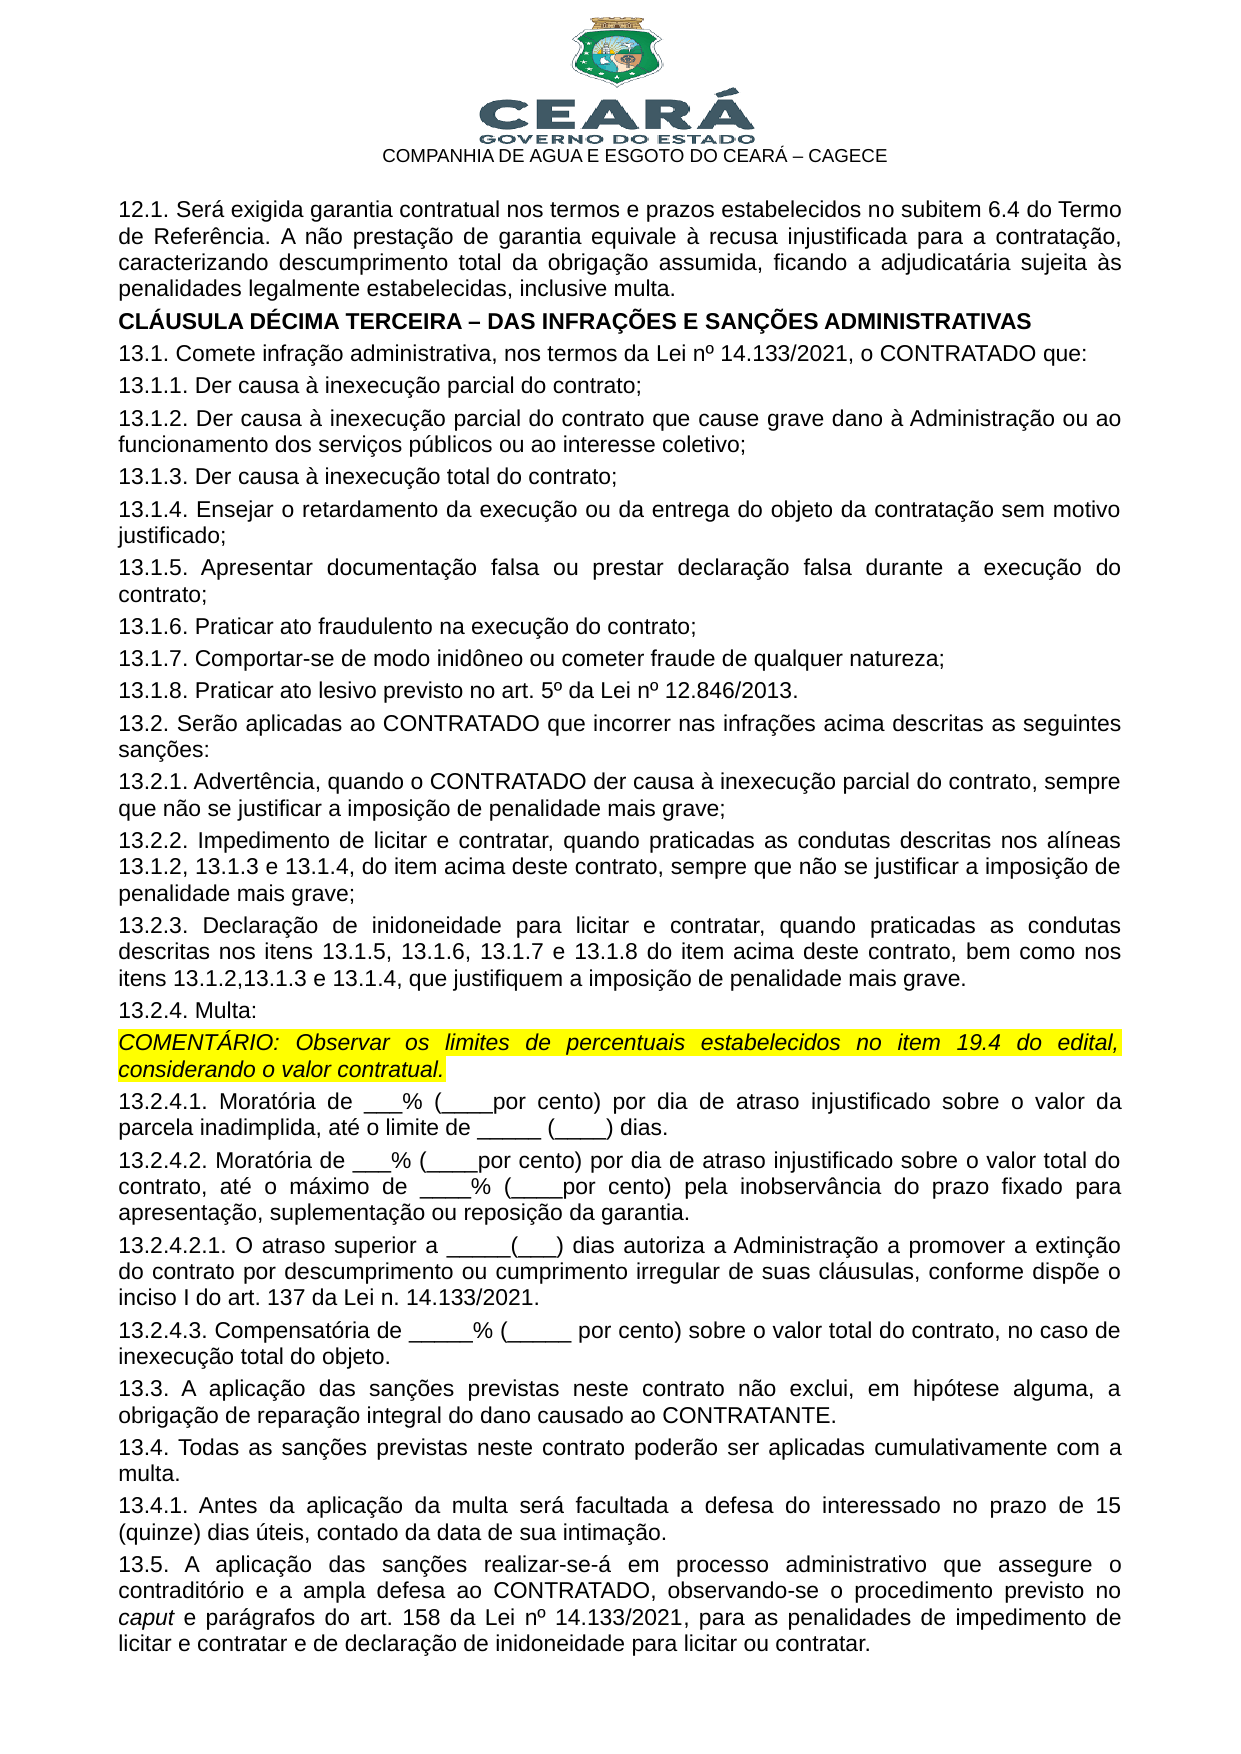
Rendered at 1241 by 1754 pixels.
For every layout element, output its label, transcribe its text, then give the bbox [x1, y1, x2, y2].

text 13.2.4.1. Moratória de ___% (____por cento) por dia de atraso injustificado sobre o valor da parcela inadimplida, até o limite de _____ (____) dias. [118, 1088, 1122, 1141]
picture [453, 12, 782, 148]
text 13.1.3. Der causa à inexecução total do contrato; [118, 463, 1122, 489]
text 13.5. A aplicação das sanções realizar-se-á em processo administrativo que assegure o contraditório e a ampla defesa ao CONTRATADO, observando-se o procedimento previsto no caput e parágrafos do art. 158 da Lei nº 14.133/2021, para as penalidades de impedimento de licitar e contratar e de declaração de inidoneidade para licitar ou contratar. [118, 1551, 1122, 1657]
text 13.2. Serão aplicadas ao CONTRATADO que incorrer nas infrações acima descritas as seguintes sanções: [118, 710, 1122, 762]
text 13.1.1. Der causa à inexecução parcial do contrato; [118, 372, 1122, 399]
text 13.1.5. Apresentar documentação falsa ou prestar declaração falsa durante a execução do contrato; [118, 554, 1122, 607]
text 13.1.2. Der causa à inexecução parcial do contrato que cause grave dano à Administração ou ao funcionamento dos serviços públicos ou ao interesse coletivo; [118, 404, 1122, 457]
text 13.2.4. Multa: [118, 997, 1122, 1023]
text 13.1. Comete infração administrativa, nos termos da Lei nº 14.133/2021, o CONTRATADO que: [118, 340, 1122, 366]
text 13.1.4. Ensejar o retardamento da execução ou da entrega do objeto da contratação sem motivo justificado; [118, 496, 1122, 548]
text 13.4.1. Antes da aplicação da multa será facultada a defesa do interessado no prazo de 15 (quinze) dias úteis, contado da data de sua intimação. [118, 1492, 1122, 1545]
text 13.1.6. Praticar ato fraudulento na execução do contrato; [118, 613, 1122, 639]
text 13.3. A aplicação das sanções previstas neste contrato não exclui, em hipótese alguma, a obrigação de reparação integral do dano causado ao CONTRATANTE. [118, 1375, 1122, 1428]
text 13.2.4.2.1. O atraso superior a _____(___) dias autoriza a Administração a promover a extinção do contrato por descumprimento ou cumprimento irregular de suas cláusulas, conforme dispõe o inciso I do art. 137 da Lei n. 14.133/2021. [118, 1232, 1122, 1311]
text 13.2.4.3. Compensatória de _____% (_____ por cento) sobre o valor total do contrato, no caso de inexecução total do objeto. [118, 1317, 1122, 1369]
text 13.2.4.2. Moratória de ___% (____por cento) por dia de atraso injustificado sobre o valor total do contrato, até o máximo de ____% (____por cento) pela inobservância do prazo fixado para apresentação, suplementação ou reposição da garantia. [118, 1147, 1122, 1226]
text 13.1.8. Praticar ato lesivo previsto no art. 5º da Lei nº 12.846/2013. [118, 677, 1122, 704]
text 13.2.3. Declaração de inidoneidade para licitar e contratar, quando praticadas as condutas descritas nos itens 13.1.5, 13.1.6, 13.1.7 e 13.1.8 do item acima deste contrato, bem como nos itens 13.1.2,13.1.3 e 13.1.4, que justifiquem a imposição de penalidade mais grave. [118, 912, 1122, 991]
text 13.1.7. Comportar-se de modo inidôneo ou cometer fraude de qualquer natureza; [118, 645, 1122, 671]
text CLÁUSULA DÉCIMA TERCEIRA – DAS INFRAÇÕES E SANÇÕES ADMINISTRATIVAS [118, 308, 1122, 334]
text 13.4. Todas as sanções previstas neste contrato poderão ser aplicadas cumulativamente com a multa. [118, 1434, 1122, 1487]
text 13.2.1. Advertência, quando o CONTRATADO der causa à inexecução parcial do contrato, sempre que não se justificar a imposição de penalidade mais grave; [118, 768, 1122, 821]
text 13.2.2. Impedimento de licitar e contratar, quando praticadas as condutas descritas nos alíneas 13.1.2, 13.1.3 e 13.1.4, do item acima deste contrato, sempre que não se justificar a imposição de penalidade mais grave; [118, 827, 1122, 906]
text 12.1. Será exigida garantia contratual nos termos e prazos estabelecidos no subitem 6.4 do Termo de Referência. A não prestação de garantia equivale à recusa injustificada para a contratação, caracterizando descumprimento total da obrigação assumida, ficando a adjudicatária sujeita às penalidades legalmente estabelecidas, inclusive multa. [118, 196, 1122, 302]
text COMENTÁRIO: Observar os limites de percentuais estabelecidos no item 19.4 do edital, considerando o valor contratual. [118, 1029, 1122, 1082]
